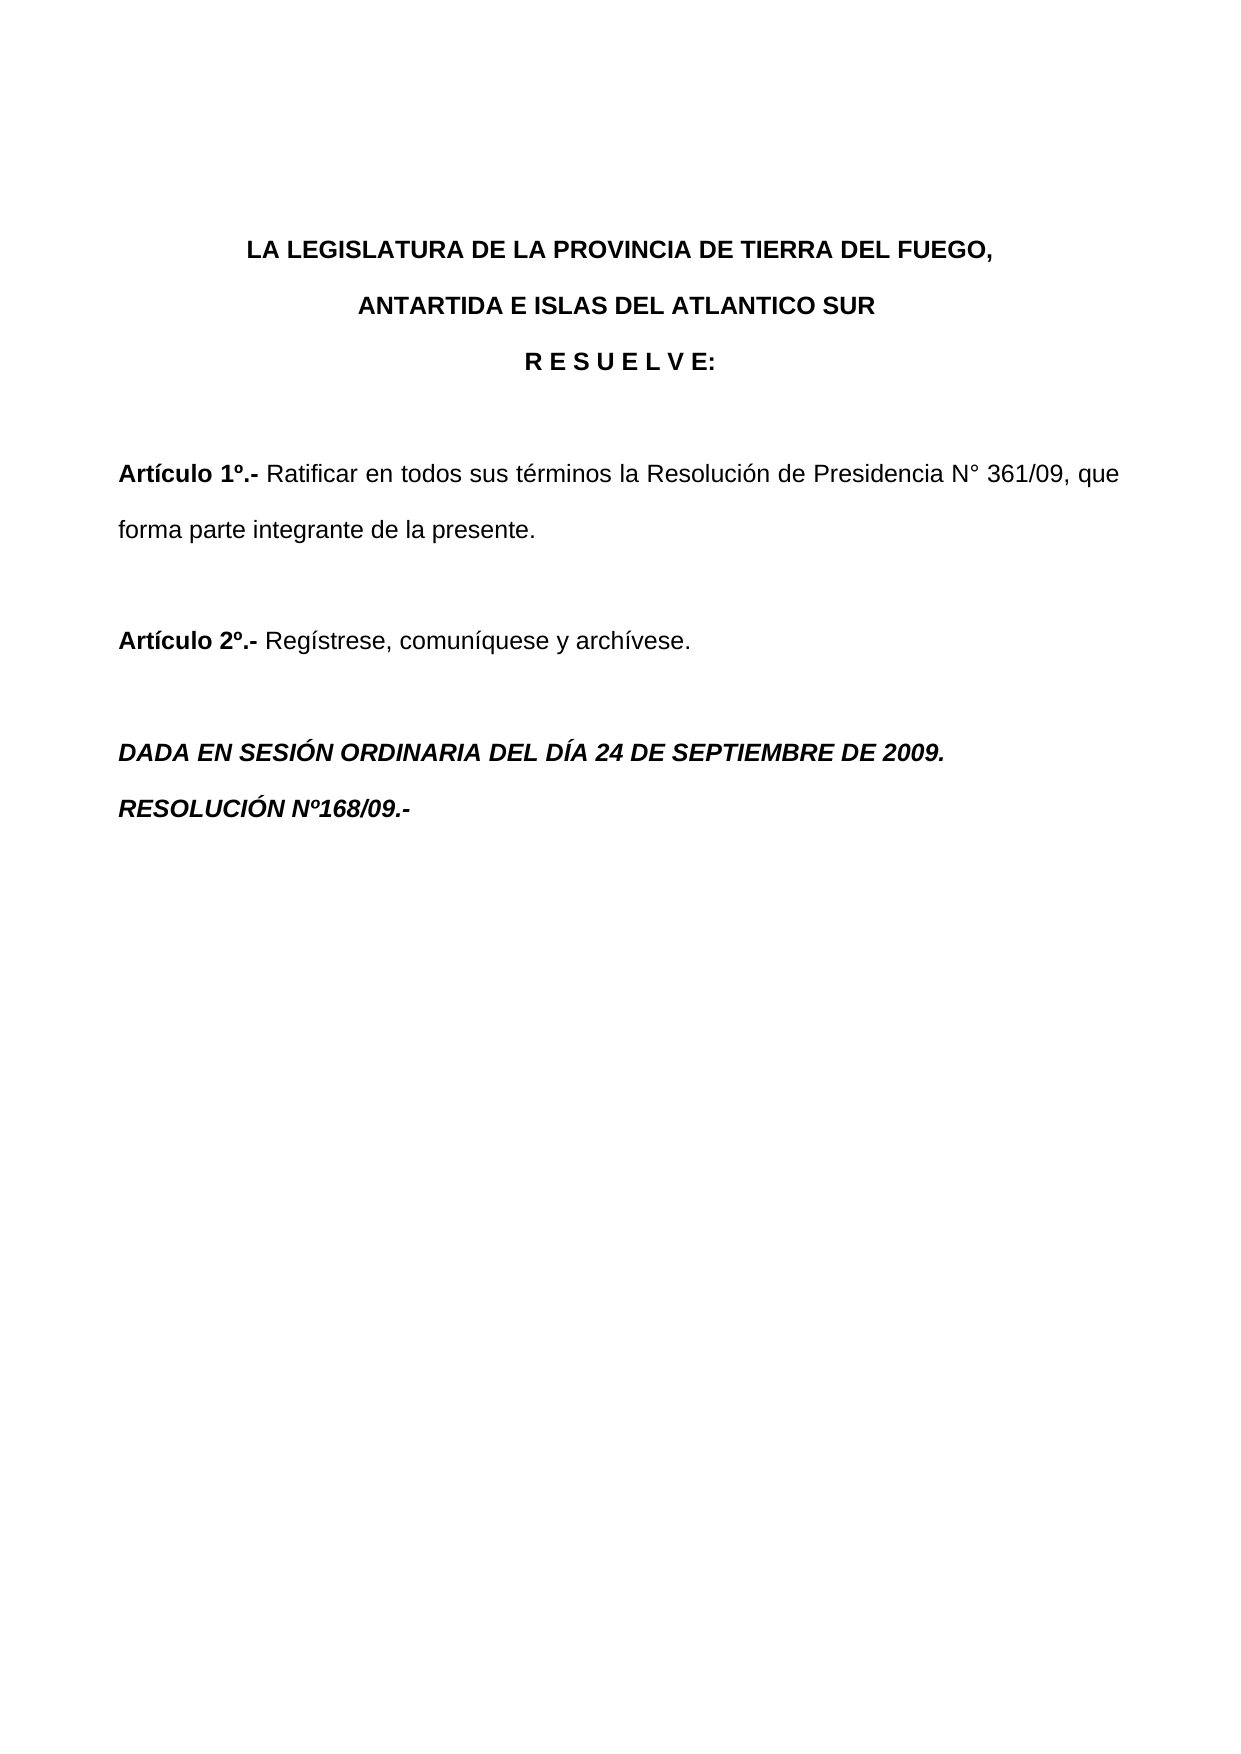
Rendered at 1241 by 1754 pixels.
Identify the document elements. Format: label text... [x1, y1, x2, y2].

text LA LEGISLATURA DE LA PROVINCIA DE TIERRA DEL FUEGO, [118, 236, 1122, 264]
text DADA EN SESIÓN ORDINARIA DEL DÍA 24 DE SEPTIEMBRE DE 2009. [118, 739, 1122, 767]
text R E S U E L V E: [118, 348, 1122, 376]
text Artículo 1º.- Ratificar en todos sus términos la Resolución de Presidencia N° 361/09, que forma parte integrante de la presente. [118, 459, 1122, 543]
text ANTARTIDA E ISLAS DEL ATLANTICO SUR [118, 292, 1122, 320]
text RESOLUCIÓN Nº168/09.- [118, 794, 1122, 822]
text Artículo 2º.- Regístrese, comuníquese y archívese. [118, 627, 1122, 655]
